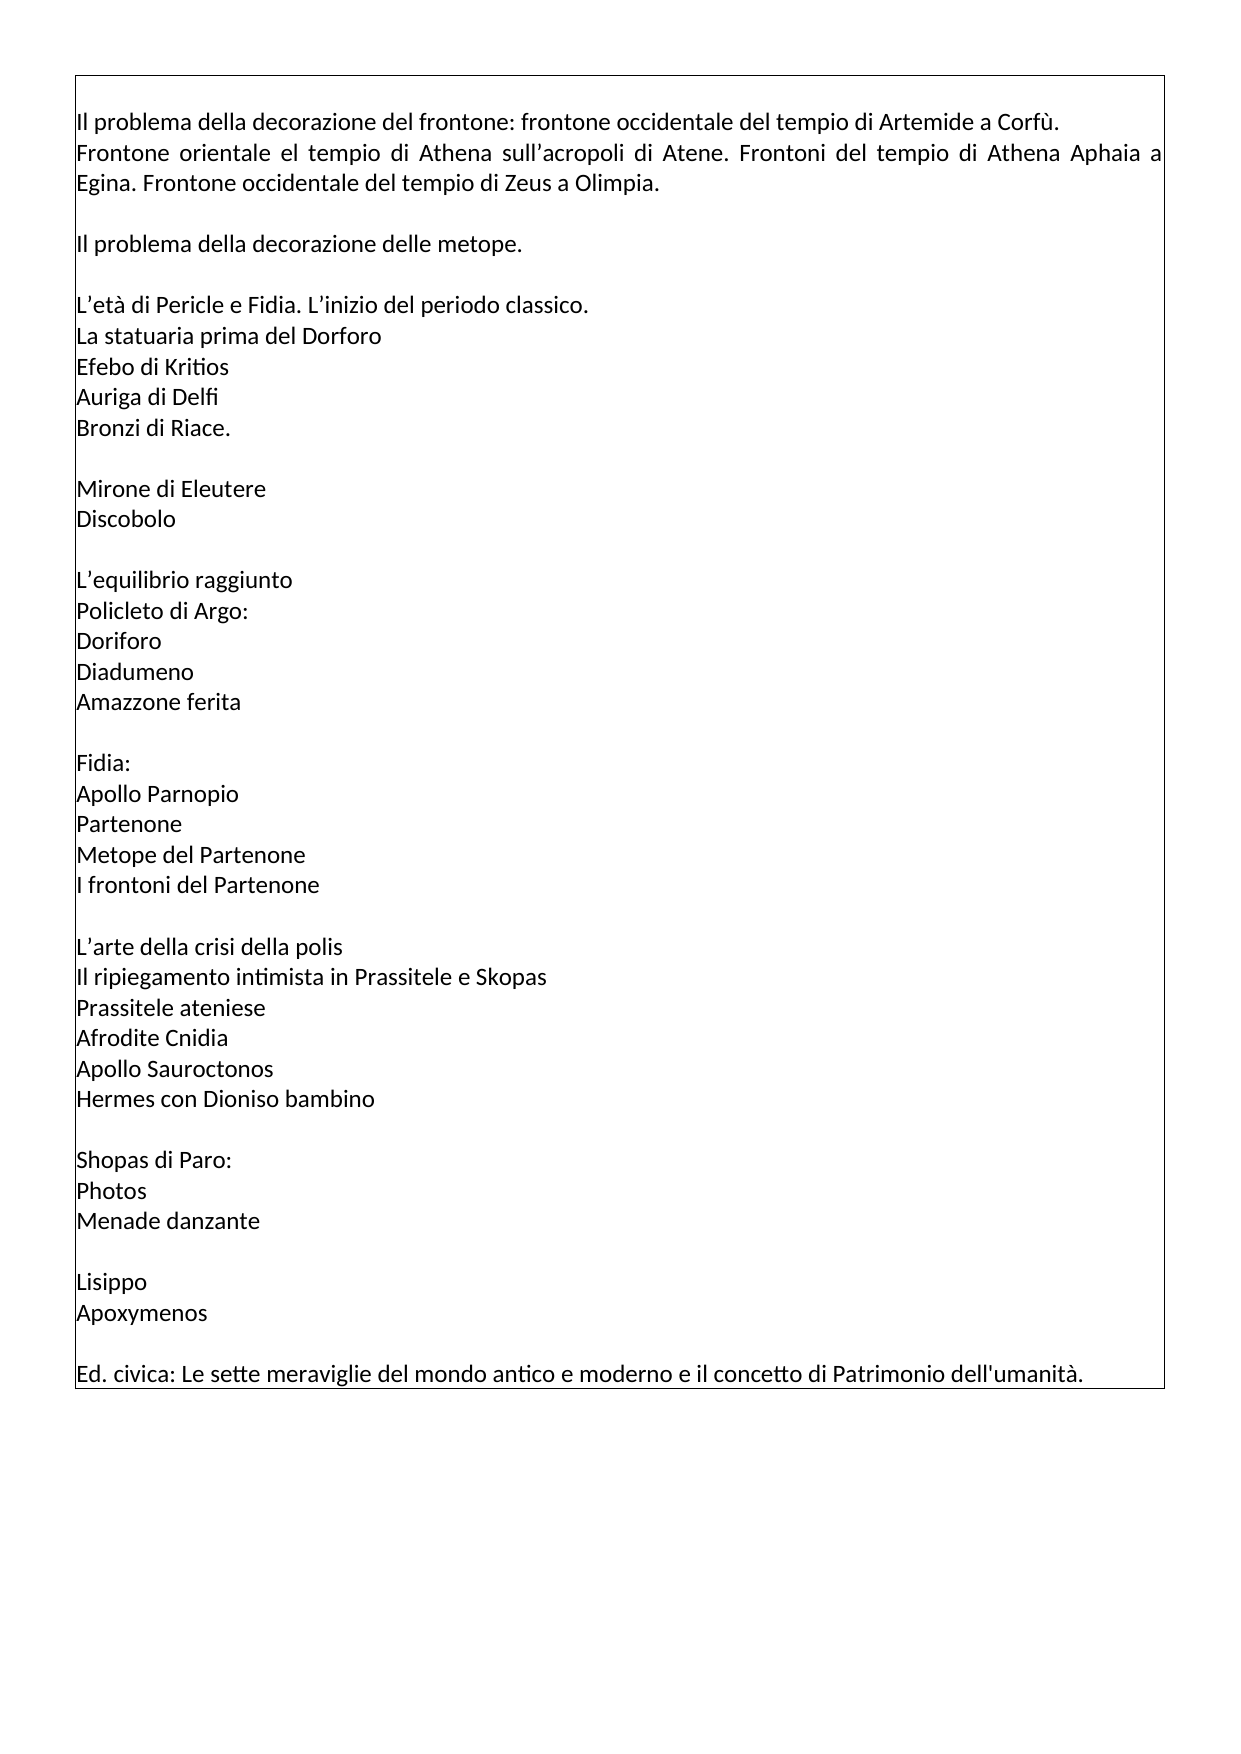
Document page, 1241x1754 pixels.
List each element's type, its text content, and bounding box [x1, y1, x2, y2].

text Apoxymenos [76, 1296, 1164, 1327]
text Policleto di Argo: [76, 594, 1164, 624]
text Il ripiegamento intimista in Prassitele e Skopas [76, 960, 1164, 991]
text Hermes con Dioniso bambino [76, 1082, 1164, 1114]
text Ed. civica: Le sette meraviglie del mondo antico e moderno e il concetto di Patrimonio dell'umanità. [76, 1357, 1164, 1388]
text Apollo Sauroctonos [76, 1052, 1164, 1082]
text Prassitele ateniese [76, 991, 1164, 1021]
text Photos [76, 1174, 1164, 1204]
text Metope del Partenone [76, 838, 1164, 868]
text L’arte della crisi della polis [76, 929, 1164, 960]
text Frontone orientale el tempio di Athena sull’acropoli di Atene. Frontoni del tempio di Athena Aphaia a Egina. Frontone occidentale del tempio di Zeus a Olimpia. [76, 136, 1164, 198]
text Doriforo [76, 624, 1164, 655]
text Partenone [76, 807, 1164, 838]
text La statuaria prima del Dorforo [76, 319, 1164, 350]
text Apollo Parnopio [76, 777, 1164, 807]
text Amazzone ferita [76, 685, 1164, 717]
text Lisippo [76, 1265, 1164, 1296]
text Auriga di Delfi [76, 380, 1164, 411]
text L’età di Pericle e Fidia. L’inizio del periodo classico. [76, 289, 1164, 319]
text L’equilibrio raggiunto [76, 563, 1164, 594]
text Shopas di Paro: [76, 1143, 1164, 1174]
text Il problema della decorazione del frontone: frontone occidentale del tempio di Artemide a Corfù. [76, 106, 1164, 136]
text Afrodite Cnidia [76, 1021, 1164, 1052]
text Bronzi di Riace. [76, 411, 1164, 442]
text Fidia: [76, 746, 1164, 777]
text Discobolo [76, 502, 1164, 534]
text Efebo di Kritios [76, 350, 1164, 380]
text Diadumeno [76, 655, 1164, 685]
text Mirone di Eleutere [76, 472, 1164, 502]
text Il problema della decorazione delle metope. [76, 228, 1164, 259]
text I frontoni del Partenone [76, 868, 1164, 900]
text Menade danzante [76, 1204, 1164, 1236]
